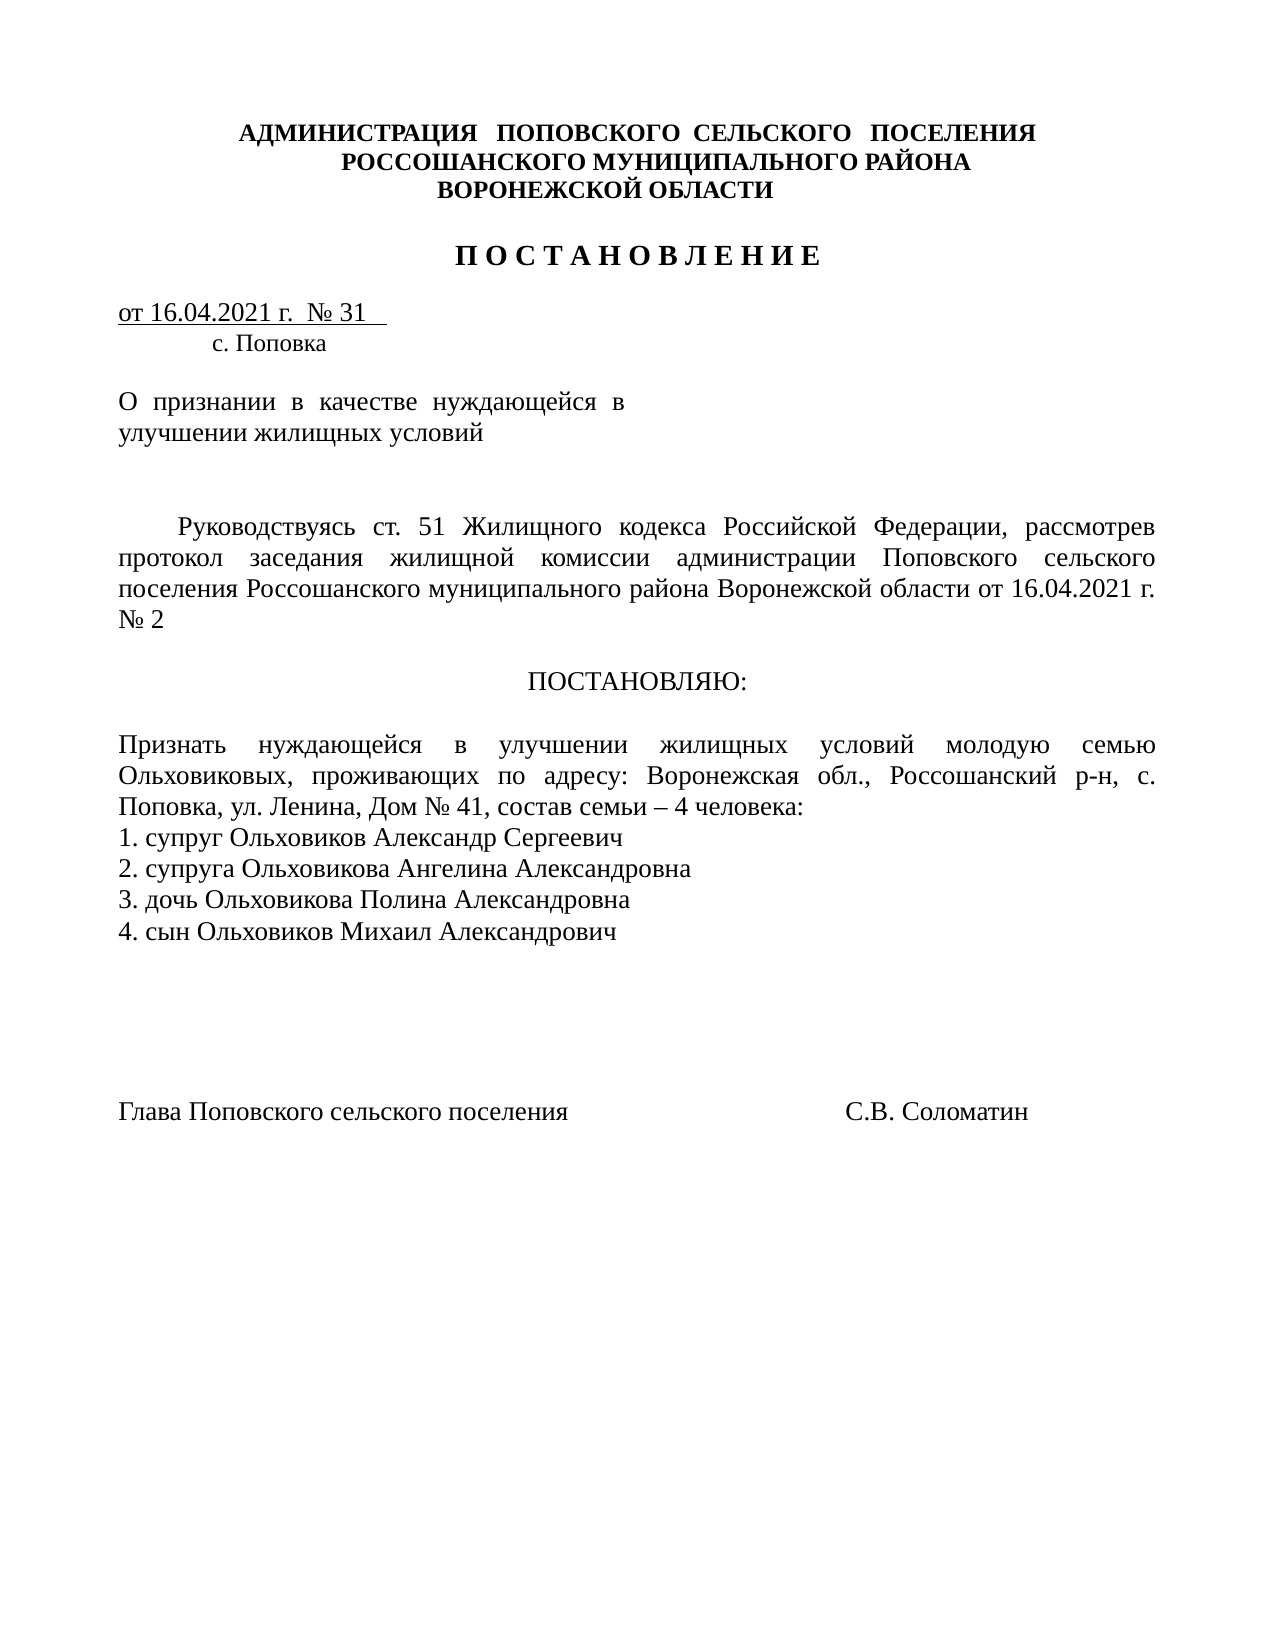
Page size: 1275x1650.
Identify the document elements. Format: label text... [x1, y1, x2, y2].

text 4. сын Ольховиков Михаил Александрович [118, 914, 1157, 946]
text 1. супруг Ольховиков Александр Сергеевич [118, 821, 1157, 852]
text П О С Т А Н О В Л Е Н И Е [118, 238, 1157, 271]
text Руководствуясь ст. 51 Жилищного кодекса Российской Федерации, рассмотрев протокол заседания жилищной комиссии администрации Поповского сельского поселения Россошанского муниципального района Воронежской области от 16.04.2021 г. № 2 [118, 510, 1157, 634]
text Признать нуждающейся в улучшении жилищных условий молодую семью Ольховиковых, проживающих по адресу: Воронежская обл., Россошанский р-н, с. Поповка, ул. Ленина, Дом № 41, состав семьи – 4 человека: [118, 728, 1157, 821]
text О признании в качестве нуждающейся в улучшении жилищных условий [118, 385, 626, 447]
text ПОСТАНОВЛЯЮ: [118, 665, 1157, 697]
text 2. супруга Ольховикова Ангелина Александровна [118, 852, 1157, 883]
subtitle ВОРОНЕЖСКОЙ ОБЛАСТИ [174, 176, 1157, 204]
text с. Поповка [118, 328, 1157, 356]
text от 16.04.2021 г. № 31 [118, 296, 1157, 328]
text 3. дочь Ольховикова Полина Александровна [118, 883, 1157, 914]
text Глава Поповского сельского поселения С.В. Соломатин [118, 1095, 1157, 1126]
subtitle АДМИНИСТРАЦИЯ ПОПОВСКОГО СЕЛЬСКОГО ПОСЕЛЕНИЯ РОССОШАНСКОГО МУНИЦИПАЛЬНОГО РАЙОНА [118, 118, 1157, 176]
